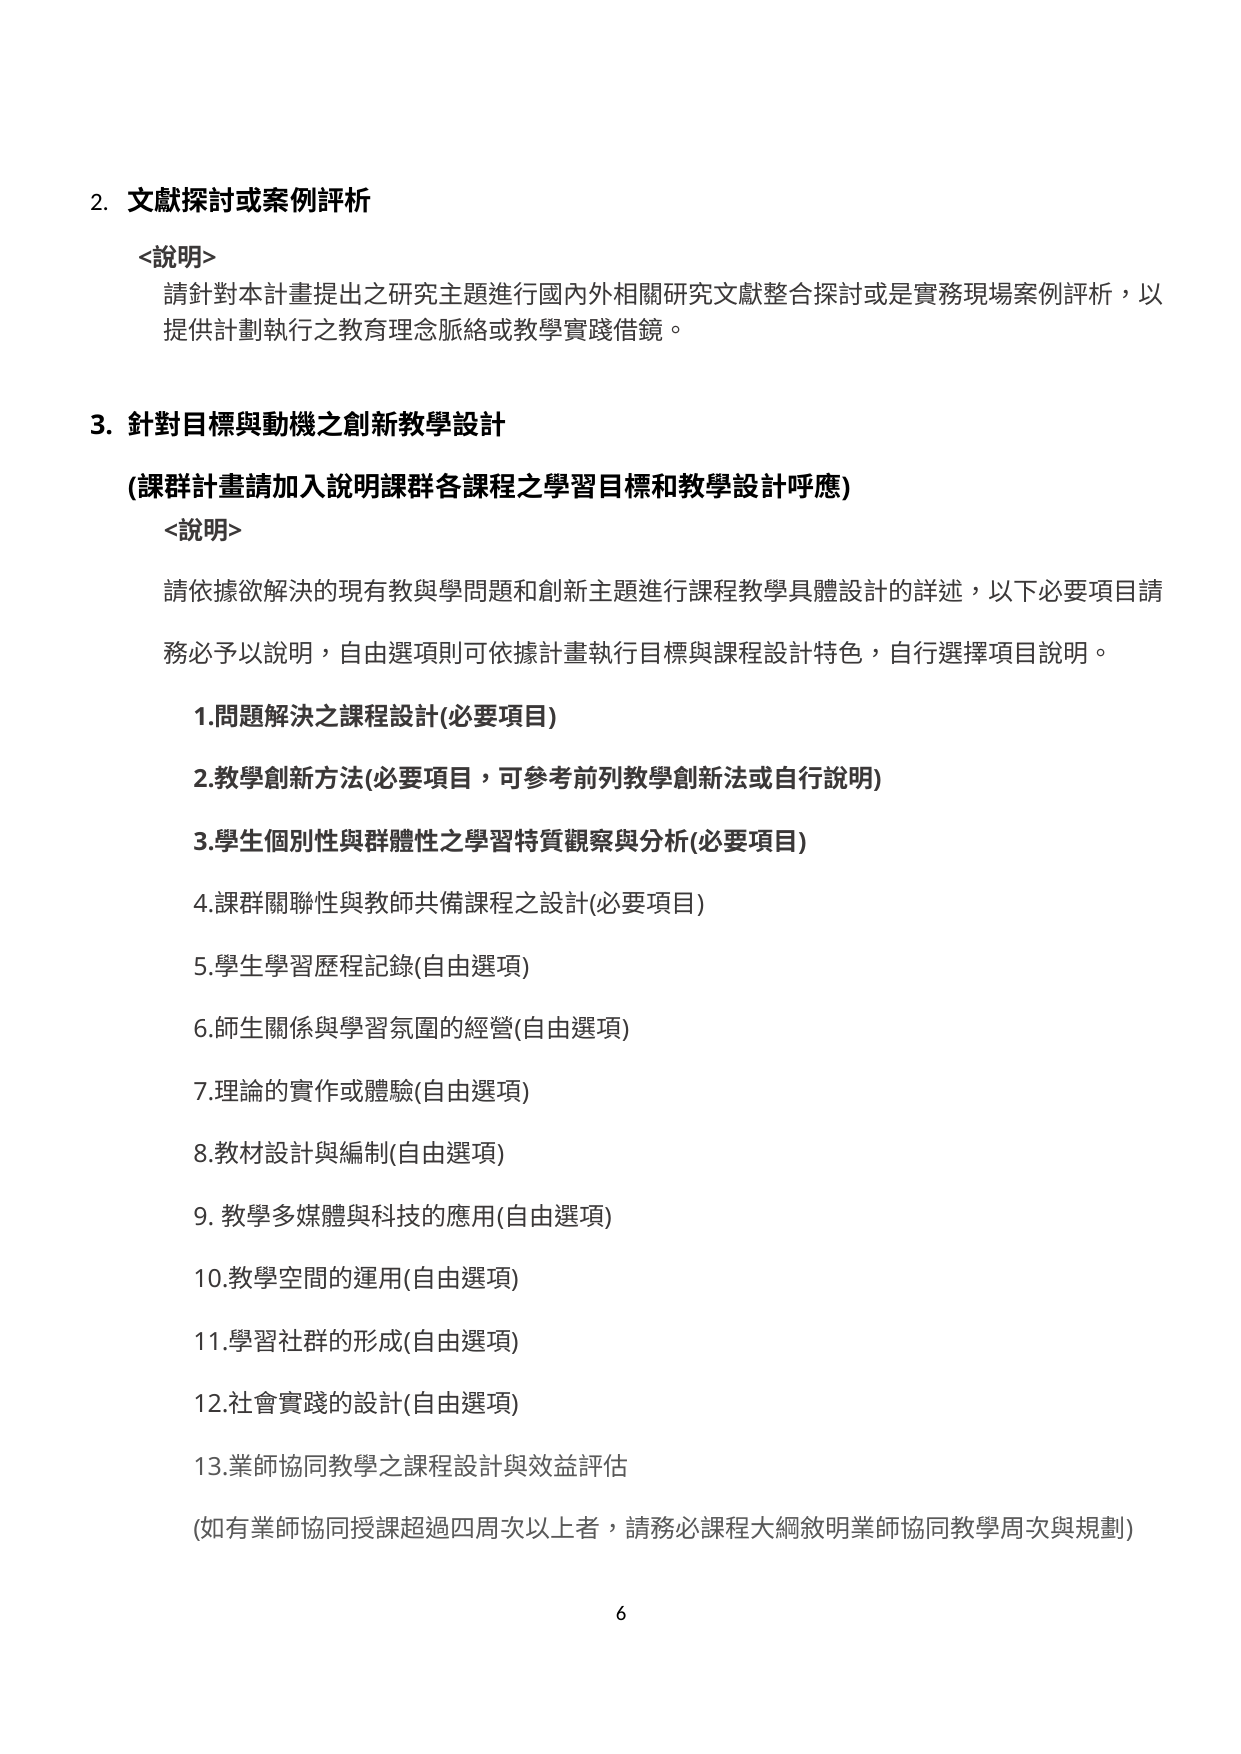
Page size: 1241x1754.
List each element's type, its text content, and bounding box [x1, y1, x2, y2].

text 8.教材設計與編制(自由選項) [127, 1110, 1167, 1172]
text (課群計畫請加入說明課群各課程之學習目標和教學設計呼應) [128, 443, 1167, 506]
text 2.教學創新方法(必要項目，可參考前列教學創新法或自行說明) [127, 735, 1167, 797]
text 請依據欲解決的現有教與學問題和創新主題進行課程教學具體設計的詳述，以下必要項目請務必予以說明，自由選項則可依據計畫執行目標與課程設計特色，自行選擇項目說明。 [164, 547, 1167, 672]
list 針對目標與動機之創新教學設計 [90, 381, 1167, 443]
text 10.教學空間的運用(自由選項) [127, 1235, 1167, 1297]
text 4.課群關聯性與教師共備課程之設計(必要項目) [127, 860, 1167, 922]
text 3.學生個別性與群體性之學習特質觀察與分析(必要項目) [127, 797, 1167, 860]
text 13.業師協同教學之課程設計與效益評估 [127, 1422, 1167, 1485]
text 12.社會實踐的設計(自由選項) [127, 1360, 1167, 1422]
text <說明> [163, 506, 1167, 547]
text <說明> [125, 238, 1167, 274]
text 5.學生學習歷程記錄(自由選項) [127, 922, 1167, 985]
text 9. 教學多媒體與科技的應用(自由選項) [127, 1172, 1167, 1235]
text 11.學習社群的形成(自由選項) [127, 1297, 1167, 1360]
text 6.師生關係與學習氛圍的經營(自由選項) [127, 985, 1167, 1047]
text 請針對本計畫提出之研究主題進行國內外相關研究文獻整合探討或是實務現場案例評析，以提供計劃執行之教育理念脈絡或教學實踐借鏡。 [163, 274, 1167, 347]
text 7.理論的實作或體驗(自由選項) [127, 1047, 1167, 1110]
text (如有業師協同授課超過四周次以上者，請務必課程大綱敘明業師協同教學周次與規劃) [193, 1485, 1167, 1547]
list 文獻探討或案例評析 [90, 157, 1167, 219]
text 1.問題解決之課程設計(必要項目) [127, 672, 1167, 735]
